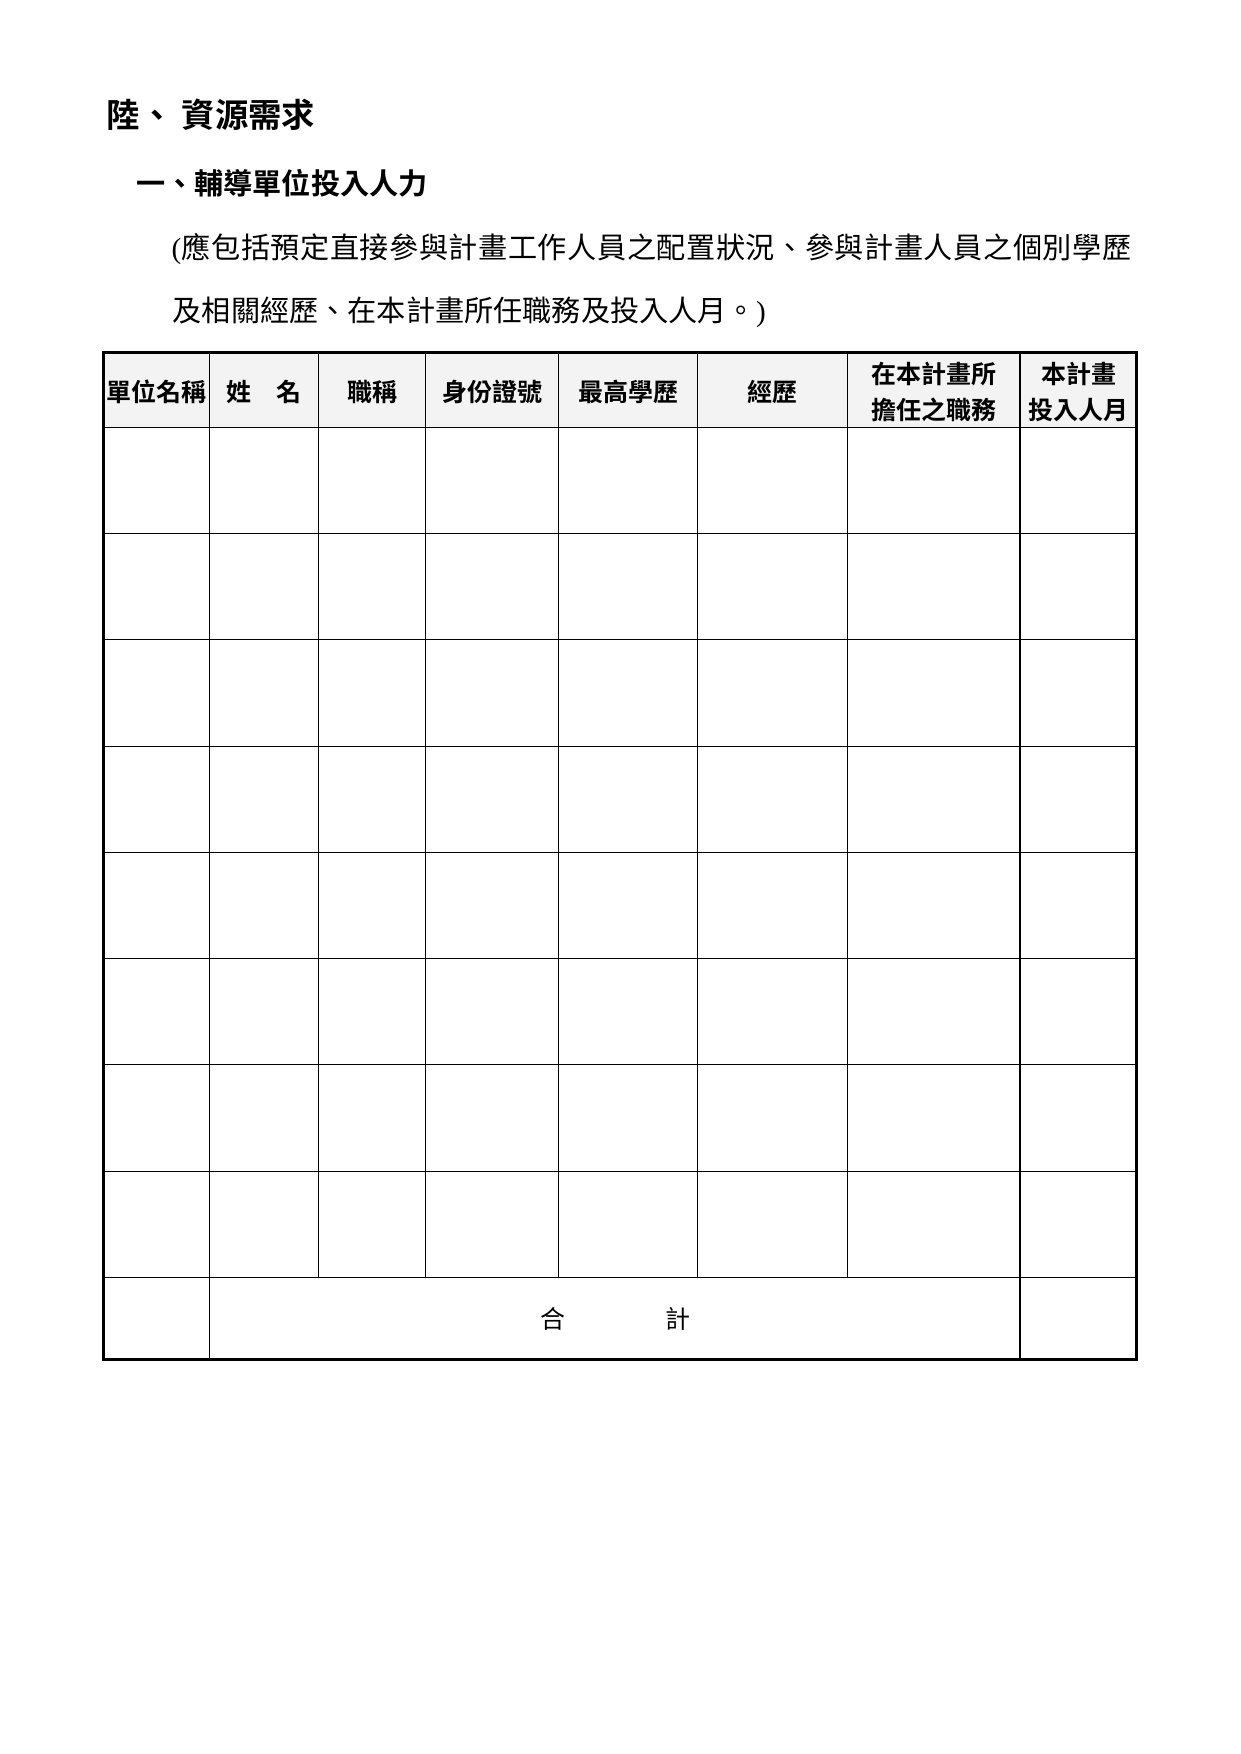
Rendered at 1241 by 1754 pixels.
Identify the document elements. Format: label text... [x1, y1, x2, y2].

table_cell [426, 1065, 558, 1171]
table_cell [426, 534, 558, 639]
table_cell [698, 428, 847, 533]
table_header 姓 名 [210, 354, 318, 427]
table_cell [1021, 747, 1135, 852]
table_cell [426, 853, 558, 958]
table_cell [210, 959, 318, 1064]
table_cell [426, 640, 558, 746]
table_cell [1021, 640, 1135, 746]
table_cell [559, 747, 697, 852]
table_cell [105, 640, 209, 746]
table_cell [1021, 959, 1135, 1064]
table_cell [848, 534, 1019, 639]
table_cell [426, 1172, 558, 1277]
table_cell [698, 534, 847, 639]
table_header 本計畫 投入人月 [1021, 354, 1135, 427]
table_cell [1021, 1278, 1135, 1358]
table_cell [559, 1065, 697, 1171]
table_cell [848, 853, 1019, 958]
table_cell [105, 1278, 209, 1358]
text 一、輔導單位投入人力 [136, 161, 1134, 203]
table_cell [105, 428, 209, 533]
table_cell [848, 747, 1019, 852]
table_cell [210, 747, 318, 852]
table_cell [848, 1065, 1019, 1171]
table_cell [210, 1172, 318, 1277]
table_cell [105, 534, 209, 639]
table_cell [698, 959, 847, 1064]
table_cell [559, 853, 697, 958]
table_cell [848, 428, 1019, 533]
table_cell [105, 747, 209, 852]
table_cell [698, 640, 847, 746]
table_cell [319, 428, 425, 533]
table_cell [319, 1065, 425, 1171]
table_cell [1021, 1065, 1135, 1171]
table_cell [319, 1172, 425, 1277]
table_cell [698, 853, 847, 958]
table_cell [1021, 428, 1135, 533]
table_cell [1021, 1172, 1135, 1277]
table_cell [319, 534, 425, 639]
table_cell [210, 534, 318, 639]
table_cell [848, 640, 1019, 746]
table_header 經歷 [698, 354, 847, 427]
table_cell [848, 959, 1019, 1064]
table_cell [105, 853, 209, 958]
table_cell [559, 1172, 697, 1277]
table_cell [559, 959, 697, 1064]
table_cell [210, 640, 318, 746]
table_header 在本計畫所 擔任之職務 [848, 354, 1019, 427]
table_header 單位名稱 [105, 354, 209, 427]
table_cell [210, 428, 318, 533]
table_cell [105, 1065, 209, 1171]
table_cell [105, 1172, 209, 1277]
text (應包括預定直接參與計畫工作人員之配置狀況、參與計畫人員之個別學歷及相關經歷、在本計畫所任職務及投入人月。) [171, 224, 1134, 330]
table_cell [426, 747, 558, 852]
table_cell [698, 1172, 847, 1277]
table_cell [105, 959, 209, 1064]
table_cell [559, 428, 697, 533]
table_header 最高學歷 [559, 354, 697, 427]
table_header 身份證號 [426, 354, 558, 427]
table_cell [319, 959, 425, 1064]
table_cell [1021, 534, 1135, 639]
table_cell [426, 428, 558, 533]
table_cell [1021, 853, 1135, 958]
table_cell [319, 747, 425, 852]
table_cell 合 計 [210, 1278, 1019, 1358]
table_header 職稱 [319, 354, 425, 427]
table_cell [210, 1065, 318, 1171]
table_cell [559, 534, 697, 639]
table_cell [848, 1172, 1019, 1277]
table_cell [319, 640, 425, 746]
table_cell [426, 959, 558, 1064]
table_cell [559, 640, 697, 746]
table_cell [210, 853, 318, 958]
table_cell [698, 1065, 847, 1171]
table_cell [319, 853, 425, 958]
table_cell [698, 747, 847, 852]
list 資源需求 [106, 89, 1134, 137]
